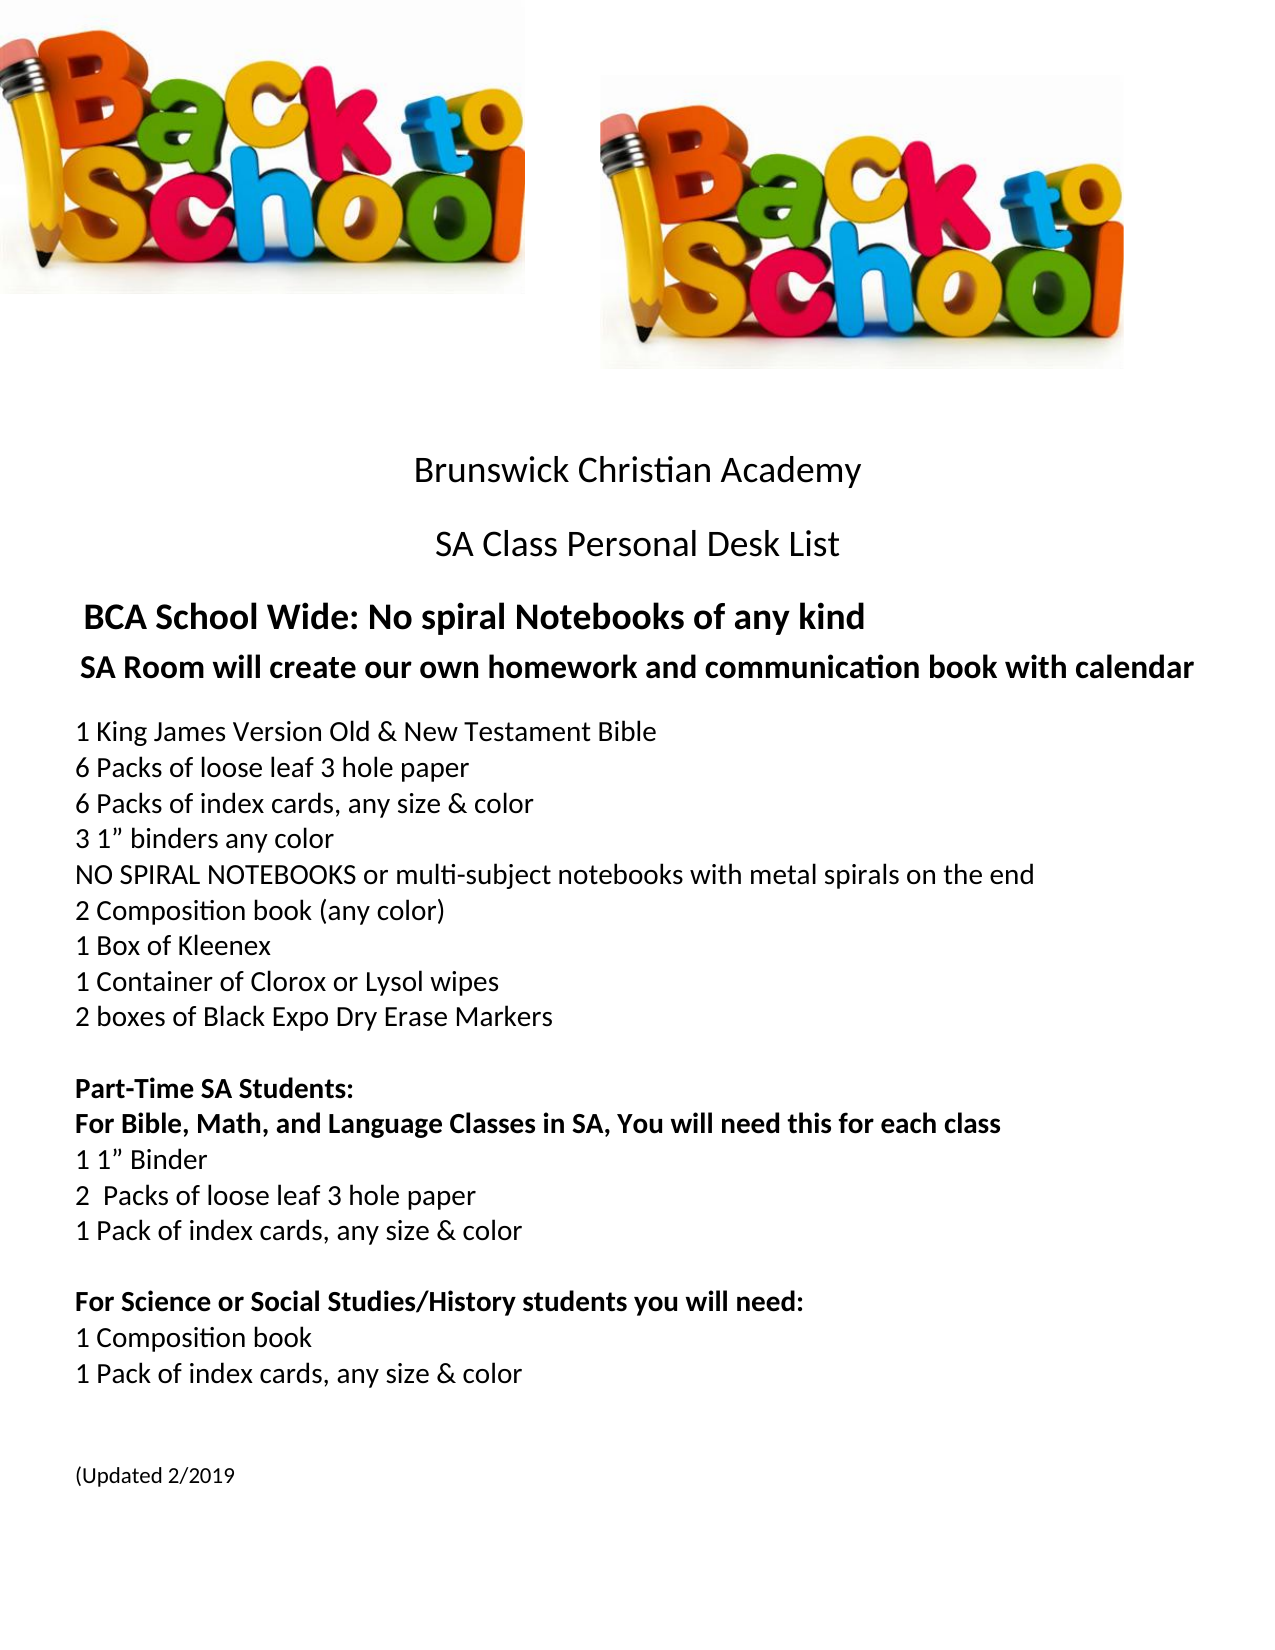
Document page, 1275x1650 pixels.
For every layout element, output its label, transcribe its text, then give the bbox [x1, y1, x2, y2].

text 1 King James Version Old & New Testament Bible [75, 713, 1200, 749]
text 2 Composition book (any color) [75, 892, 1200, 927]
text For Science or Social Studies/History students you will need: [75, 1283, 1200, 1319]
text 1 Composition book [75, 1319, 1200, 1355]
text For Bible, Math, and Language Classes in SA, You will need this for each class [75, 1105, 1200, 1141]
text 2 Packs of loose leaf 3 hole paper [75, 1177, 1200, 1212]
text (Updated 2/2019 [75, 1462, 1200, 1490]
text 6 Packs of index cards, any size & color [75, 785, 1200, 820]
text NO SPIRAL NOTEBOOKS or multi-subject notebooks with metal spirals on the end [75, 856, 1200, 892]
text 1 Pack of index cards, any size & color [75, 1355, 1200, 1390]
text SA Room will create our own homework and communication book with calendar [75, 646, 1200, 687]
text 6 Packs of loose leaf 3 hole paper [75, 749, 1200, 785]
text Brunswick Christian Academy [75, 446, 1200, 492]
text 1 1” Binder [75, 1141, 1200, 1177]
picture [0, 0, 525, 294]
text 2 boxes of Black Expo Dry Erase Markers [75, 998, 1200, 1034]
picture [600, 75, 1124, 369]
text 1 Pack of index cards, any size & color [75, 1212, 1200, 1248]
text 1 Box of Kleenex [75, 927, 1200, 963]
text 3 1” binders any color [75, 820, 1200, 856]
text SA Class Personal Desk List [75, 520, 1200, 566]
text BCA School Wide: No spiral Notebooks of any kind [75, 593, 1200, 639]
text 1 Container of Clorox or Lysol wipes [75, 963, 1200, 998]
text Part-Time SA Students: [75, 1070, 1200, 1105]
